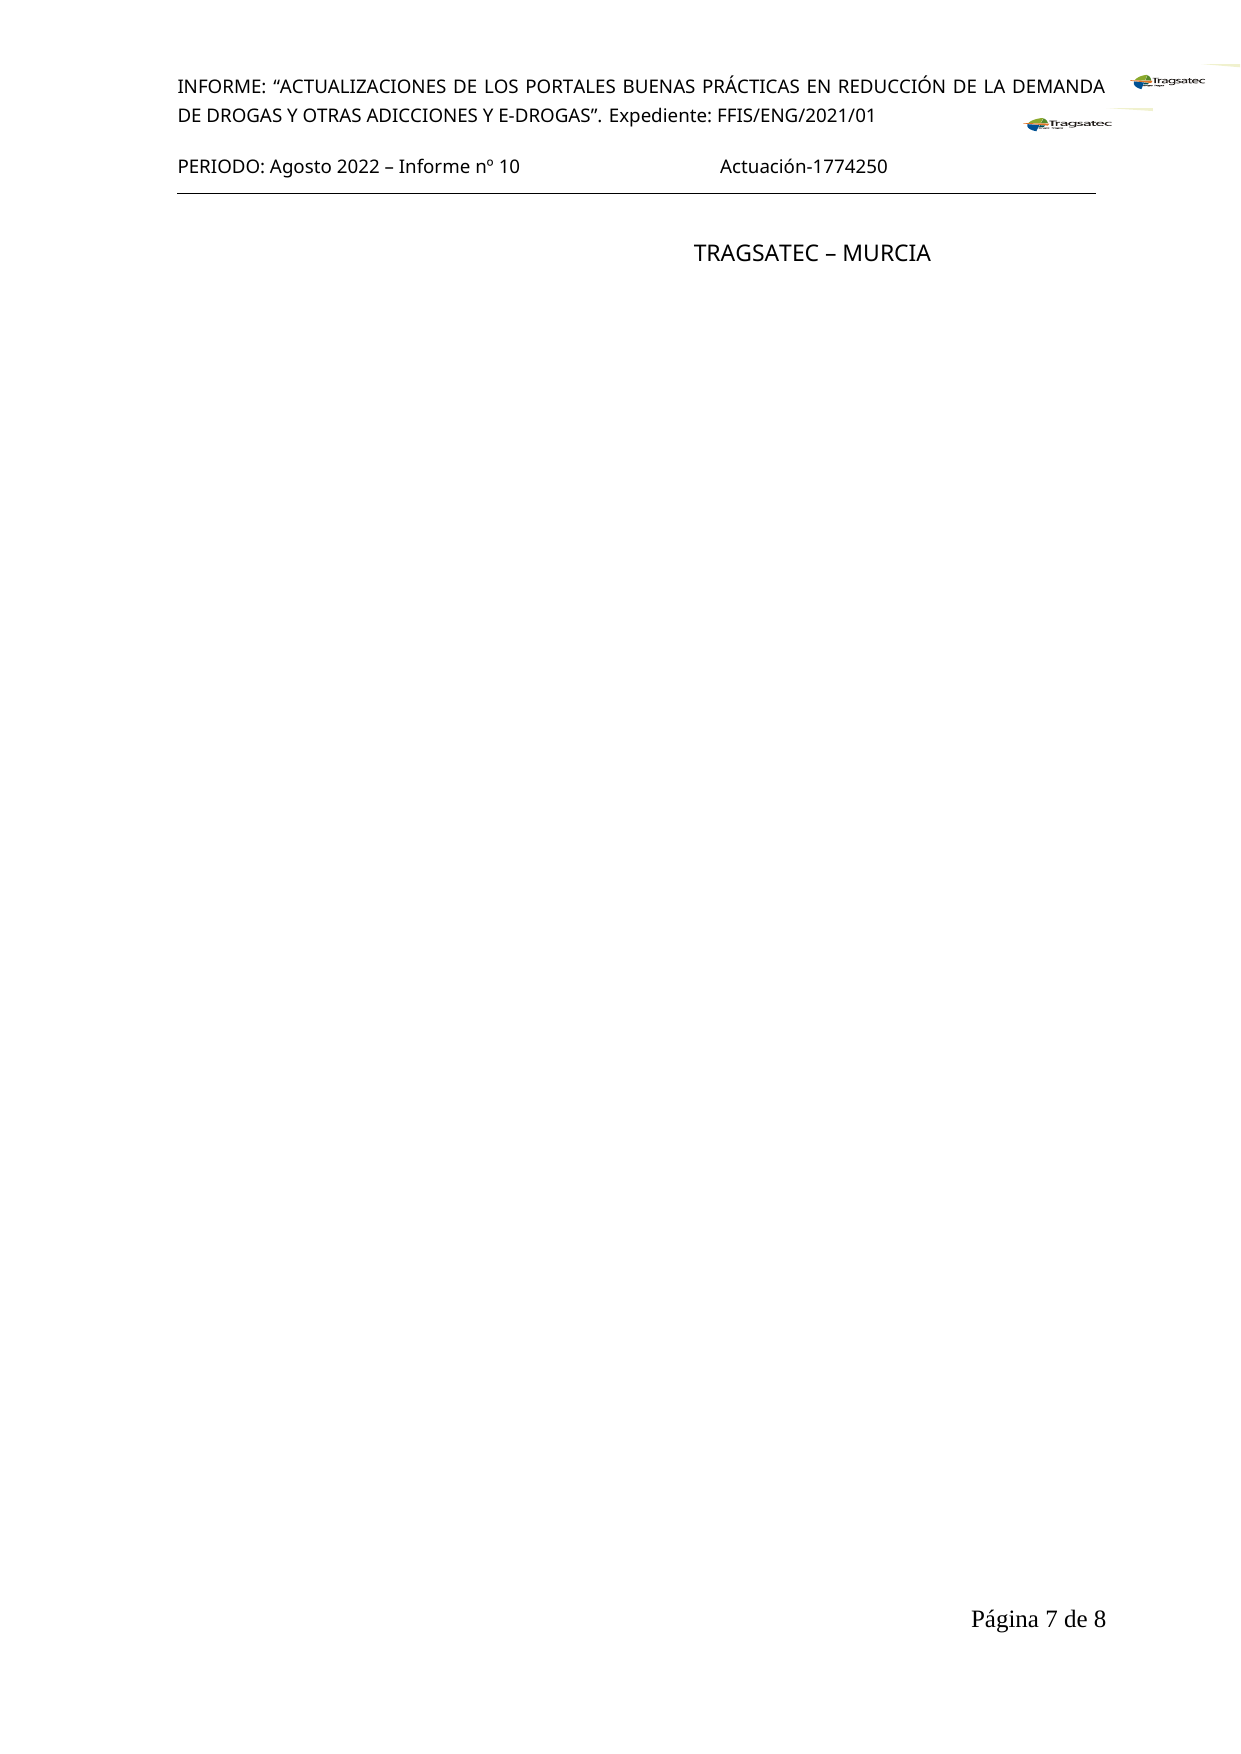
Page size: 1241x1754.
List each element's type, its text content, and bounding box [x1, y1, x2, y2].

text TRAGSATEC – MURCIA [620, 237, 1106, 268]
